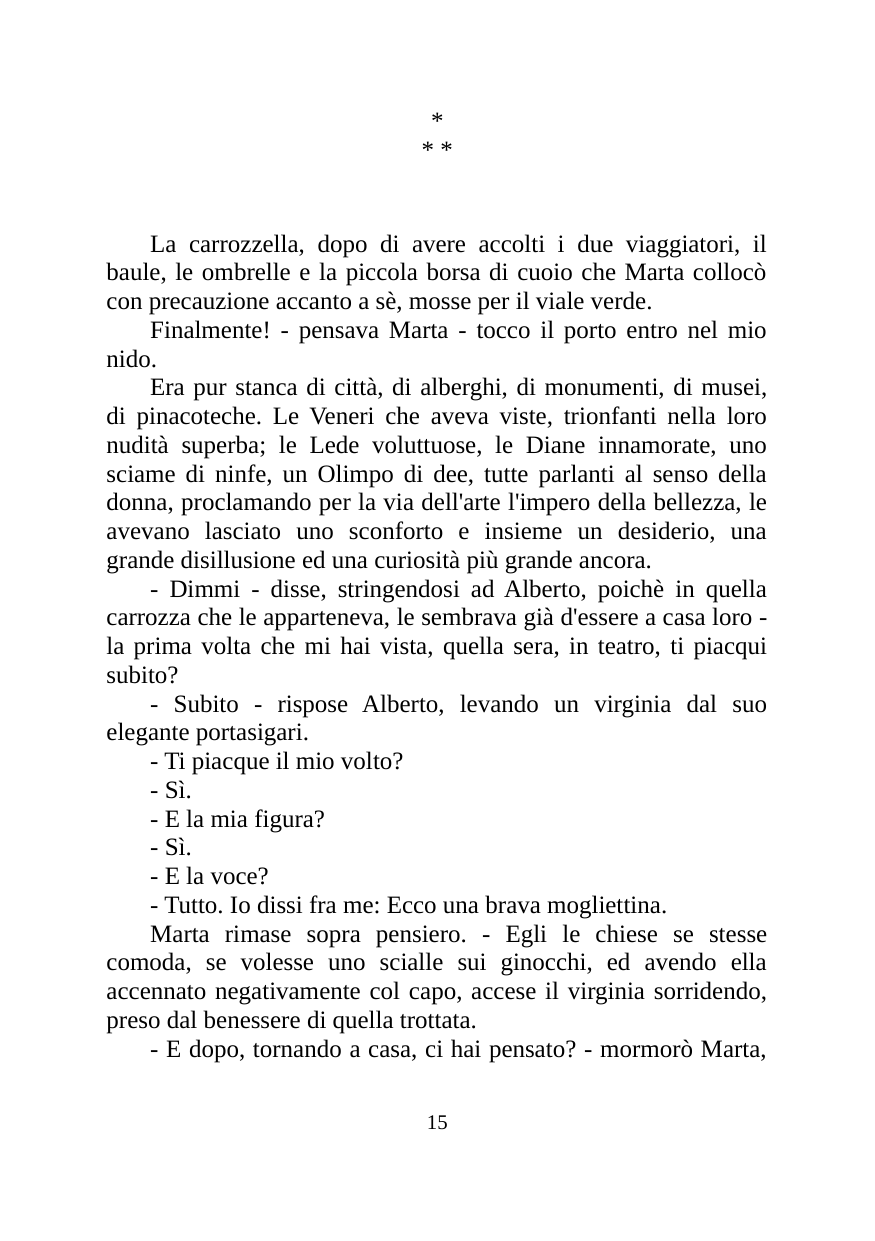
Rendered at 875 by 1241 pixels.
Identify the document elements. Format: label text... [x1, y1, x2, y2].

text - Dimmi - disse, stringendosi ad Alberto, poichè in quella carrozza che le apparteneva, le sembrava già d'essere a casa loro - la prima volta che mi hai vista, quella sera, in teatro, ti piacqui subito? [106, 574, 768, 689]
text - Tutto. Io dissi fra me: Ecco una brava mogliettina. [106, 890, 768, 919]
text - Ti piacque il mio volto? [106, 746, 768, 775]
text - E dopo, tornando a casa, ci hai pensato? - mormorò Marta, [106, 1034, 768, 1062]
text - E la voce? [106, 861, 768, 890]
text Finalmente! - pensava Marta - tocco il porto entro nel mio nido. [106, 315, 768, 372]
text La carrozzella, dopo di avere accolti i due viaggiatori, il baule, le ombrelle e la piccola borsa di cuoio che Marta collocò con precauzione accanto a sè, mosse per il viale verde. [106, 229, 768, 315]
text Marta rimase sopra pensiero. - Egli le chiese se stesse comoda, se volesse uno scialle sui ginocchi, ed avendo ella accennato negativamente col capo, accese il virginia sorridendo, preso dal benessere di quella trottata. [106, 919, 768, 1034]
text * * * [106, 106, 768, 164]
text Era pur stanca di città, di alberghi, di monumenti, di musei, di pinacoteche. Le Veneri che aveva viste, trionfanti nella loro nudità superba; le Lede voluttuose, le Diane innamorate, uno sciame di ninfe, un Olimpo di dee, tutte parlanti al senso della donna, proclamando per la via dell'arte l'impero della bellezza, le avevano lasciato uno sconforto e insieme un desiderio, una grande disillusione ed una curiosità più grande ancora. [106, 372, 768, 574]
text - Subito - rispose Alberto, levando un virginia dal suo elegante portasigari. [106, 689, 768, 746]
text - Sì. [106, 832, 768, 861]
text - E la mia figura? [106, 804, 768, 832]
text - Sì. [106, 775, 768, 804]
